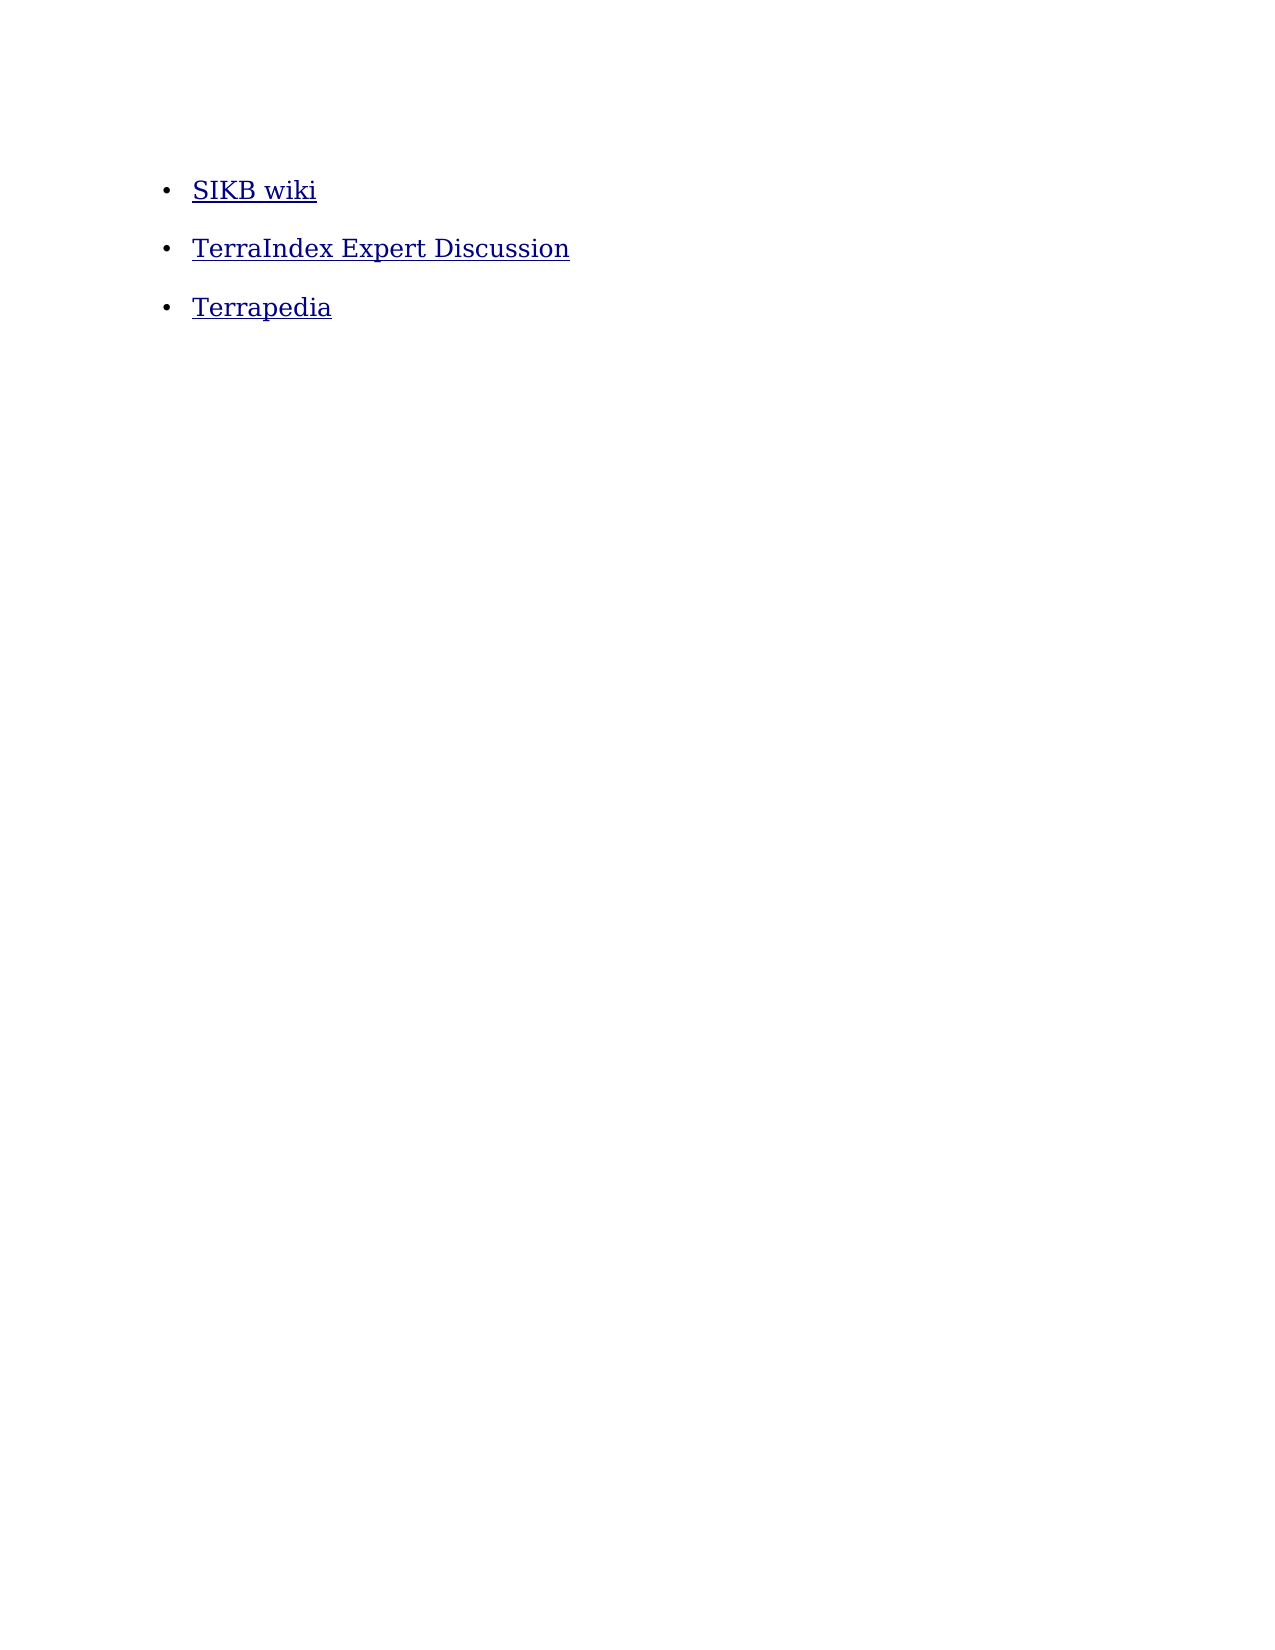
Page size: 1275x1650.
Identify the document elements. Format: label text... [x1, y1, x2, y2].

list Terrapedia [162, 293, 1216, 322]
list SIKB wiki [162, 176, 1216, 206]
list TerraIndex Expert Discussion [162, 235, 1216, 264]
